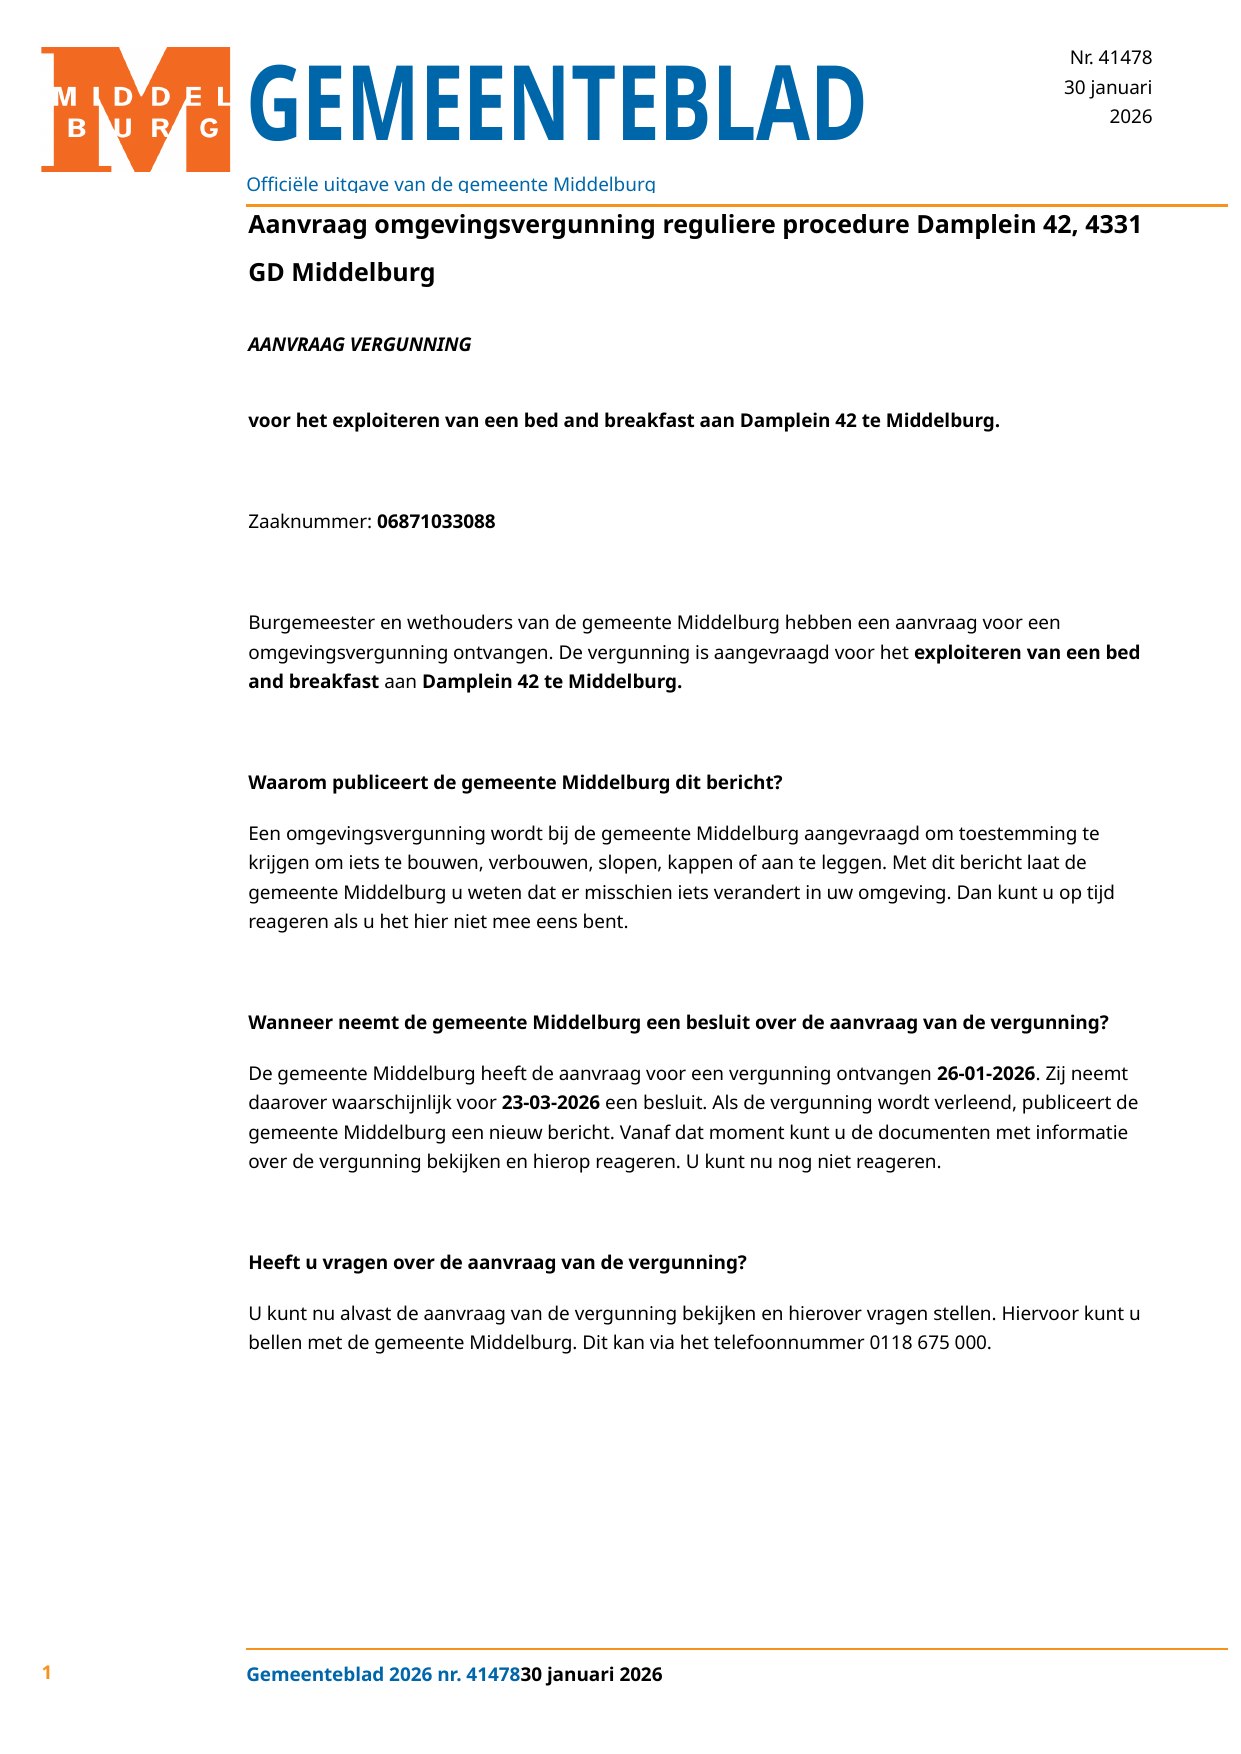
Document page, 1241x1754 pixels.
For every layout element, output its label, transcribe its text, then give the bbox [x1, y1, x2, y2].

text voor het exploiteren van een bed and breakfast aan Damplein 42 te Middelburg. [248, 408, 1152, 433]
text Waarom publiceert de gemeente Middelburg dit bericht? [248, 769, 1152, 795]
text AANVRAAG VERGUNNING [248, 331, 1152, 357]
text Zaaknummer: 06871033088 [248, 508, 1152, 534]
text De gemeente Middelburg heeft de aanvraag voor een vergunning ontvangen 26-01-2026. Zij neemt daarover waarschijnlijk voor 23-03-2026 een besluit. Als de vergunning wordt verleend, publiceert de gemeente Middelburg een nieuw bericht. Vanaf dat moment kunt u de documenten met informatie over de vergunning bekijken en hierop reageren. U kunt nu nog niet reageren. [248, 1060, 1152, 1174]
text Heeft u vragen over de aanvraag van de vergunning? [248, 1249, 1152, 1275]
text Burgemeester en wethouders van de gemeente Middelburg hebben een aanvraag voor een omgevingsvergunning ontvangen. De vergunning is aangevraagd voor het exploiteren van een bed and breakfast aan Damplein 42 te Middelburg. [248, 609, 1152, 694]
text Aanvraag omgevingsvergunning reguliere procedure Damplein 42, 4331 GD Middelburg [248, 207, 1152, 288]
picture [41, 47, 231, 172]
text Een omgevingsvergunning wordt bij de gemeente Middelburg aangevraagd om toestemming te krijgen om iets te bouwen, verbouwen, slopen, kappen of aan te leggen. Met dit bericht laat de gemeente Middelburg u weten dat er misschien iets verandert in uw omgeving. Dan kunt u op tijd reageren als u het hier niet mee eens bent. [248, 820, 1152, 934]
text U kunt nu alvast de aanvraag van de vergunning bekijken en hierover vragen stellen. Hiervoor kunt u bellen met de gemeente Middelburg. Dit kan via het telefoonnummer 0118 675 000. [248, 1300, 1152, 1355]
text Wanneer neemt de gemeente Middelburg een besluit over de aanvraag van de vergunning? [248, 1009, 1152, 1035]
